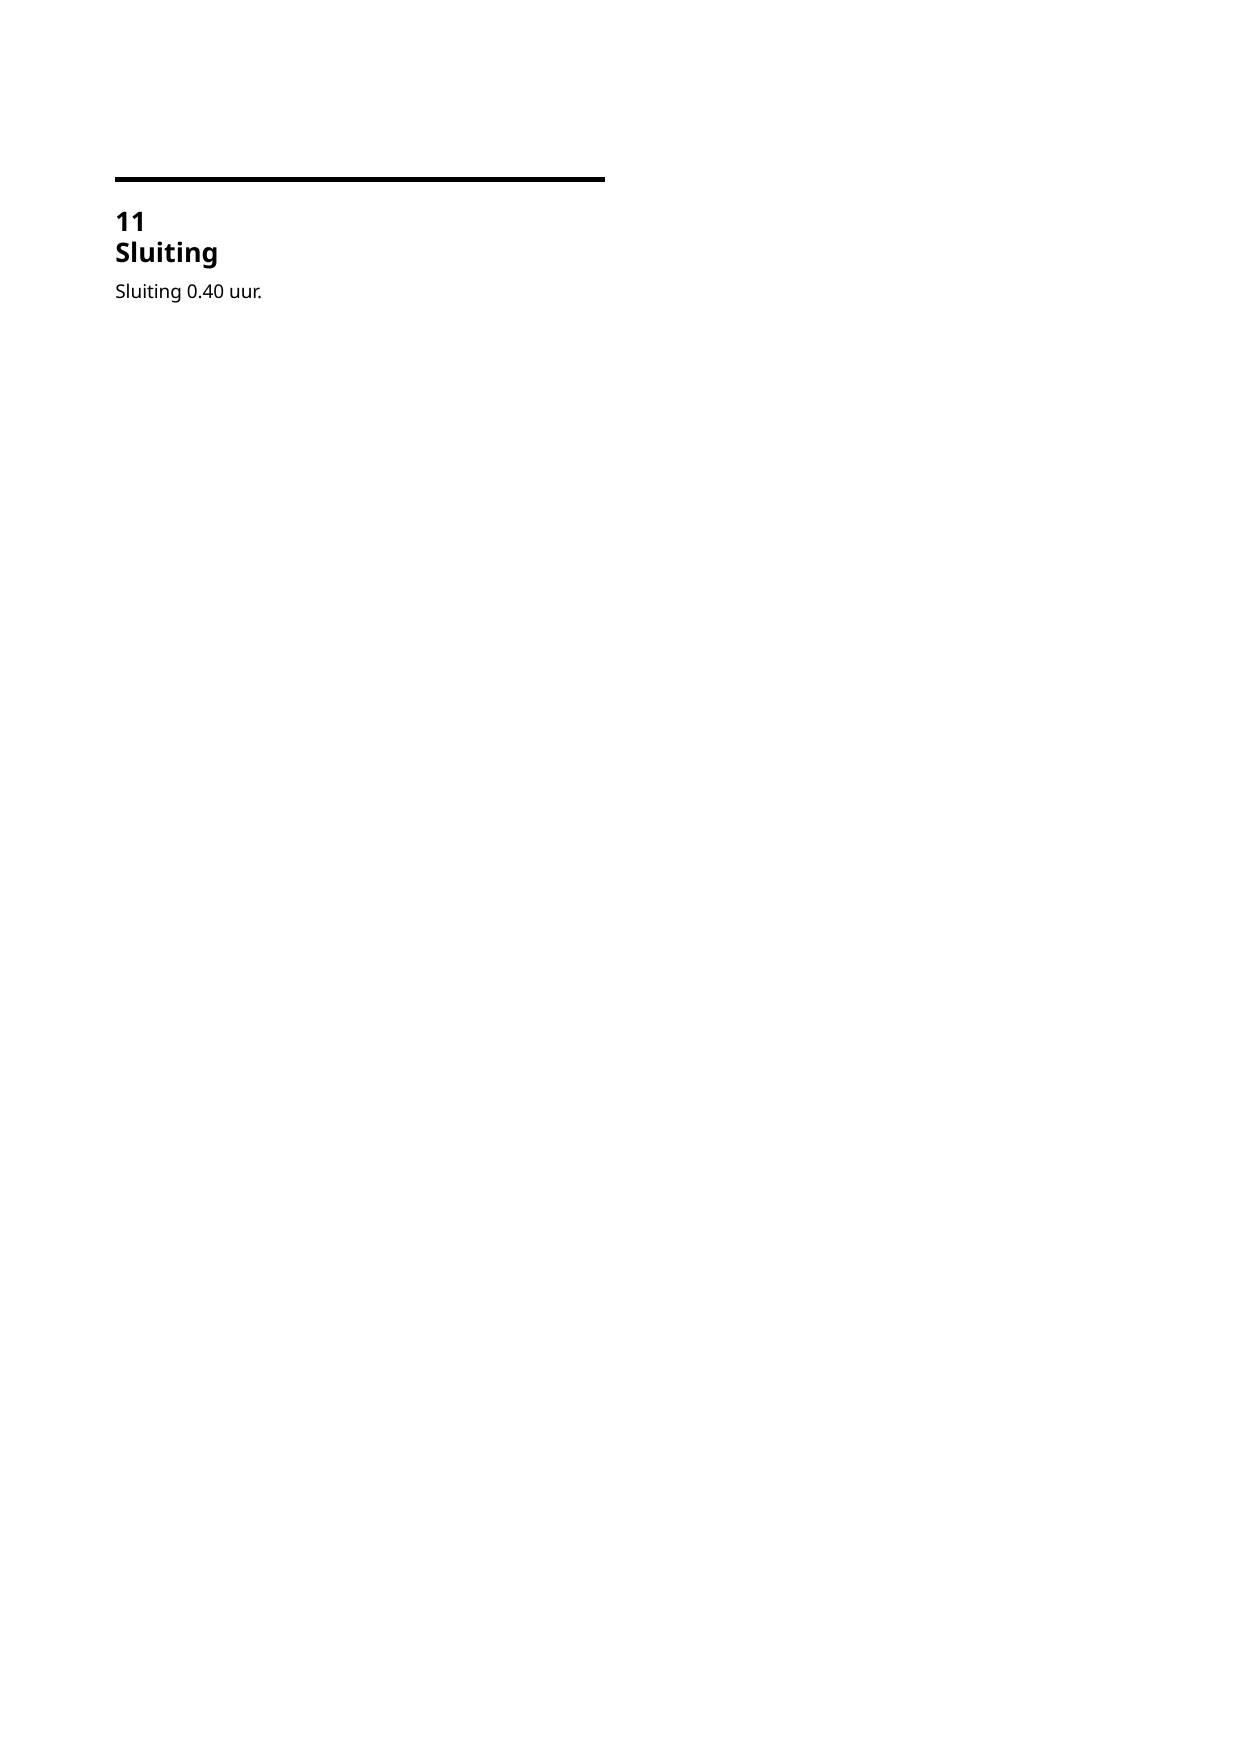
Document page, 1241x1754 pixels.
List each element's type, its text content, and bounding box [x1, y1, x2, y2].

text Sluiting 0.40 uur. [115, 283, 605, 302]
text 11 [115, 203, 605, 239]
text Sluiting [115, 239, 605, 283]
